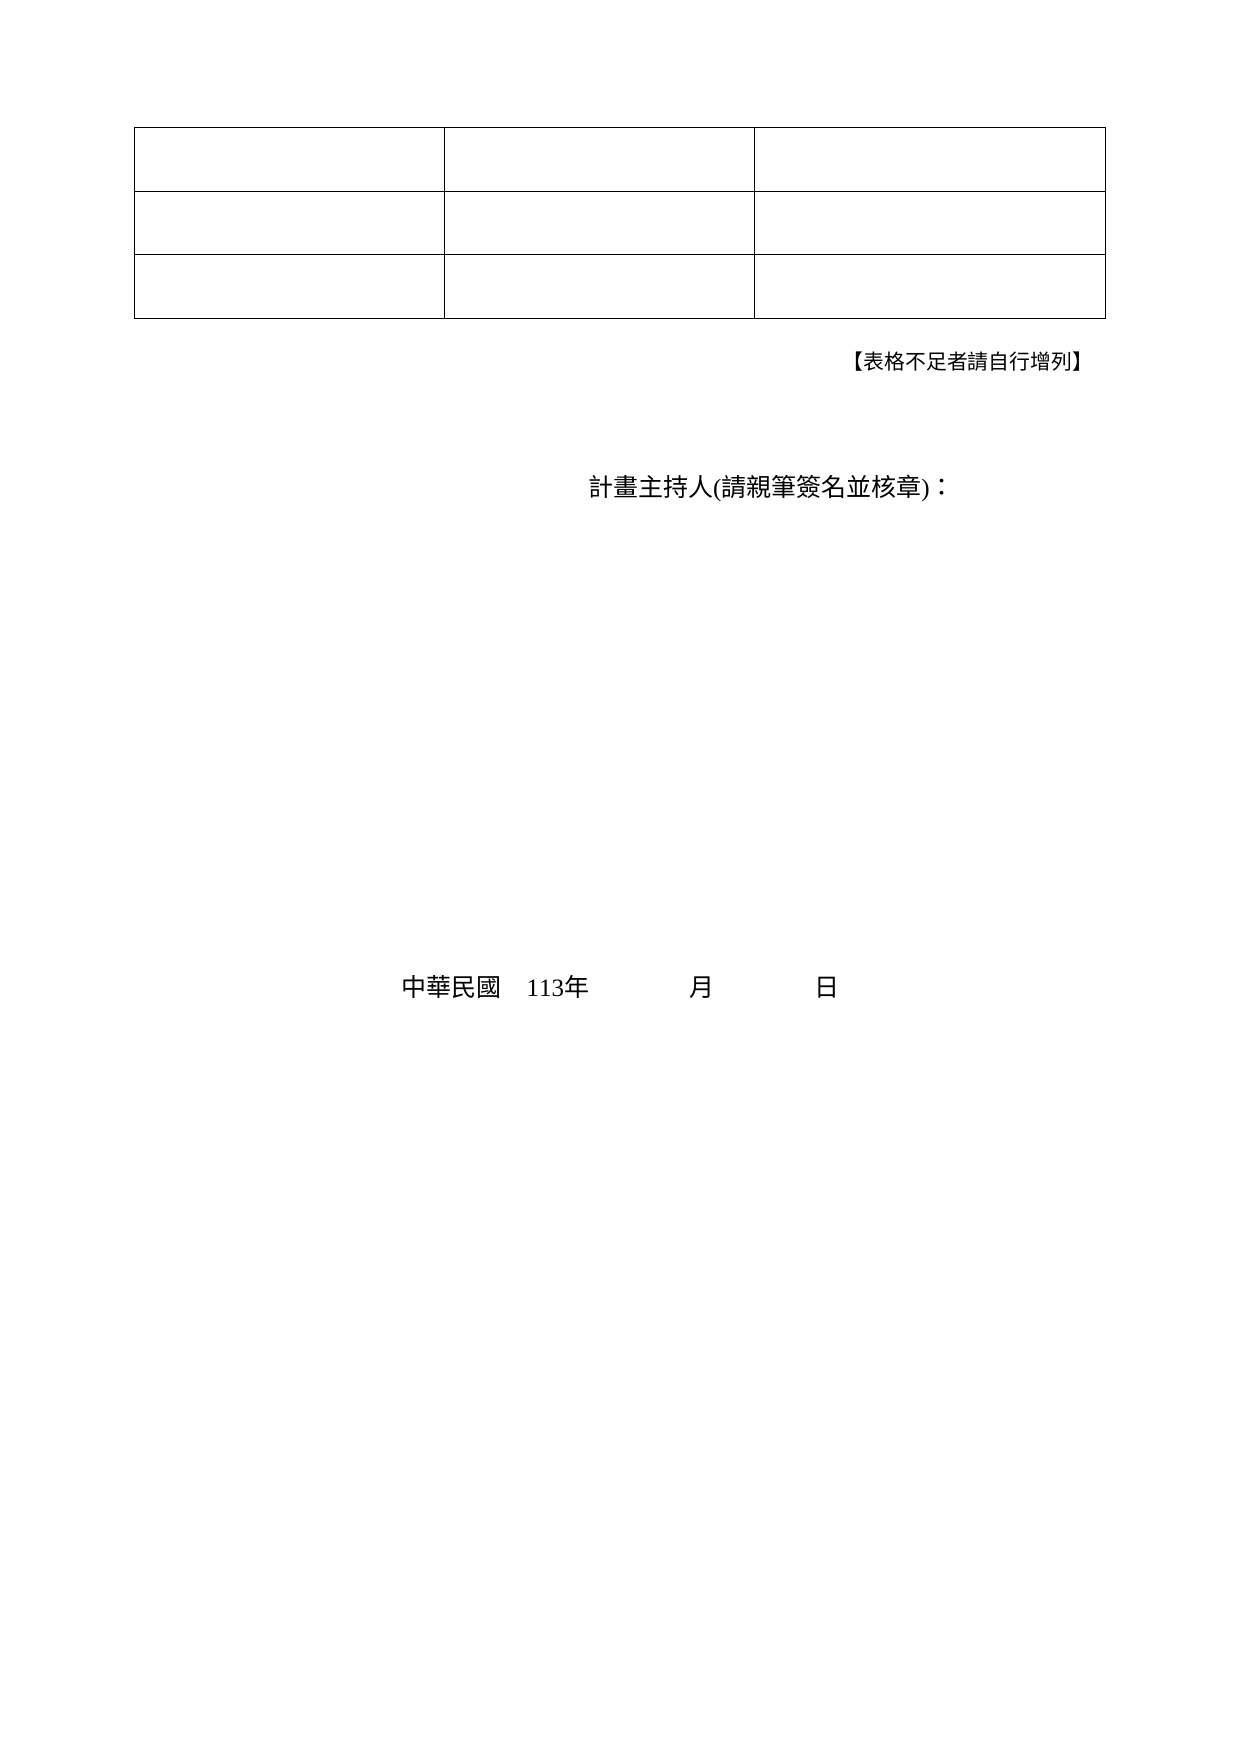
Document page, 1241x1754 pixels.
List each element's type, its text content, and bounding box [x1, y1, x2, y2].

text 計畫主持人(請親筆簽名並核章)： [148, 444, 1092, 506]
table_cell [445, 192, 754, 254]
table_cell [135, 255, 444, 318]
table_cell [445, 128, 754, 191]
table_cell [755, 255, 1105, 318]
text 中華民國 113年 月 日 [148, 944, 1092, 1006]
text 【表格不足者請自行增列】 [148, 319, 1092, 381]
table_cell [755, 128, 1105, 191]
table_cell [135, 128, 444, 191]
table_cell [135, 192, 444, 254]
table_cell [445, 255, 754, 318]
table_cell [755, 192, 1105, 254]
